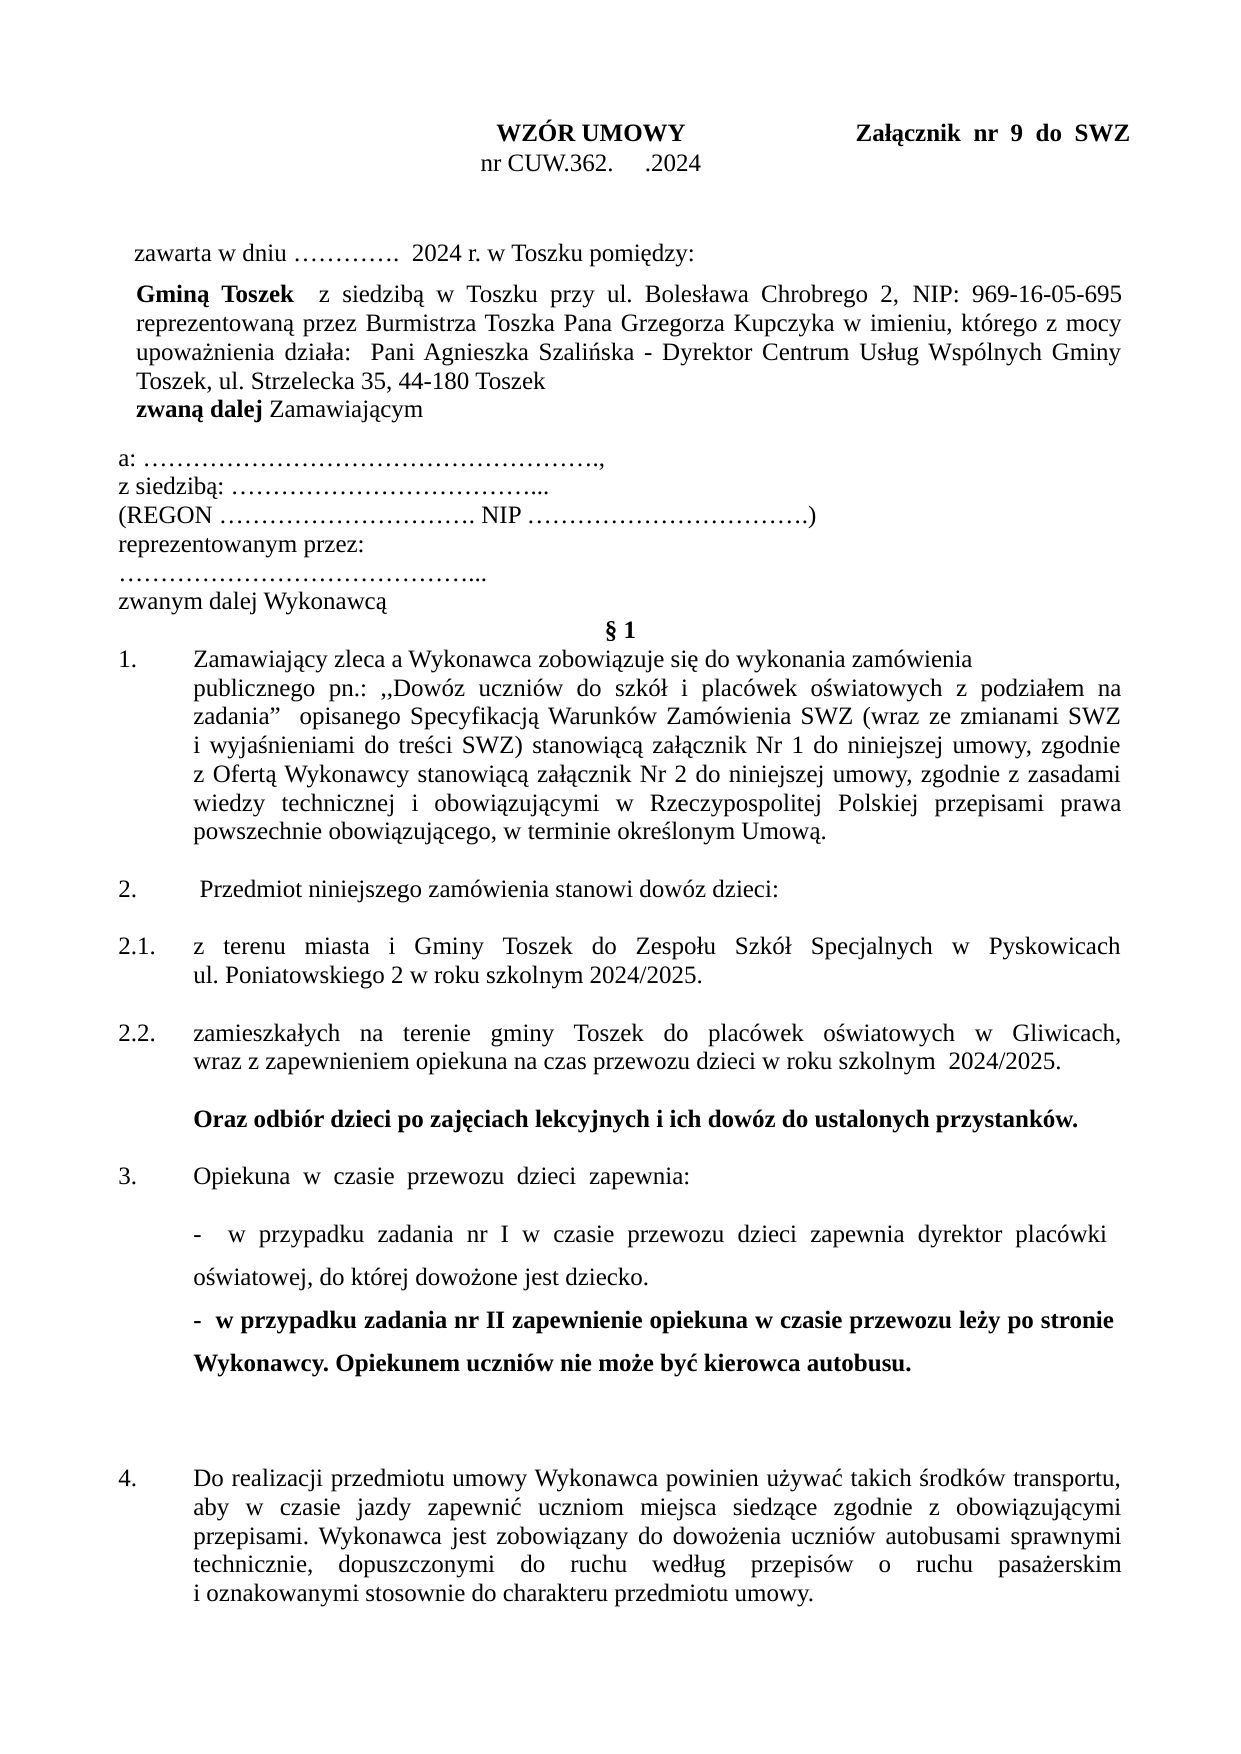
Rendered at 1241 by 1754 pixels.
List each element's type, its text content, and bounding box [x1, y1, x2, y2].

text - w przypadku zadania nr I w czasie przewozu dzieci zapewnia dyrektor placówki oświatowej, do której dowożone jest dziecko. [118, 1219, 1122, 1291]
text reprezentowanym przez: [118, 529, 1122, 558]
text Oraz odbiór dzieci po zajęciach lekcyjnych i ich dowóz do ustalonych przystanków. [118, 1104, 1122, 1133]
text - w przypadku zadania nr II zapewnienie opiekuna w czasie przewozu leży po stronie Wykonawcy. Opiekunem uczniów nie może być kierowca autobusu. [118, 1305, 1122, 1377]
text 4. Do realizacji przedmiotu umowy Wykonawca powinien używać takich środków transportu, aby w czasie jazdy zapewnić uczniom miejsca siedzące zgodnie z obowiązującymi przepisami. Wykonawca jest zobowiązany do dowożenia uczniów autobusami sprawnymi technicznie, dopuszczonymi do ruchu według przepisów o ruchu pasażerskim i oznakowanymi stosownie do charakteru przedmiotu umowy. [118, 1463, 1122, 1607]
text zwanym dalej Wykonawcą [118, 586, 1122, 615]
text 2.2. zamieszkałych na terenie gminy Toszek do placówek oświatowych w Gliwicach, wraz z zapewnieniem opiekuna na czas przewozu dzieci w roku szkolnym 2024/2025. [118, 1018, 1122, 1075]
text 1. Zamawiający zleca a Wykonawca zobowiązuje się do wykonania zamówienia [118, 644, 1122, 673]
text zwaną dalej Zamawiającym [136, 394, 461, 423]
text 2.1. z terenu miasta i Gminy Toszek do Zespołu Szkół Specjalnych w Pyskowicach ul. Poniatowskiego 2 w roku szkolnym 2024/2025. [118, 931, 1122, 989]
text nr CUW.362. .2024 [118, 148, 1122, 177]
text 2. Przedmiot niniejszego zamówienia stanowi dowóz dzieci: [118, 874, 1122, 903]
text § 1 [118, 615, 1122, 644]
text ……………………………………... [118, 558, 1122, 586]
text WZÓR UMOWY Załącznik nr 9 do SWZ [118, 118, 1122, 147]
text (REGON …………………………. NIP …………………………….) [118, 500, 1122, 529]
text zawarta w dniu …………. 2024 r. w Toszku pomiędzy: [134, 238, 1120, 266]
text a: ………………………………………………., [118, 443, 1122, 471]
text 3. Opiekuna w czasie przewozu dzieci zapewnia: [118, 1161, 1122, 1219]
text publicznego pn.: ,,Dowóz uczniów do szkół i placówek oświatowych z podziałem na zadania” opisanego Specyfikacją Warunków Zamówienia SWZ (wraz ze zmianami SWZ i wyjaśnieniami do treści SWZ) stanowiącą załącznik Nr 1 do niniejszej umowy, zgodnie z Ofertą Wykonawcy stanowiącą załącznik Nr 2 do niniejszej umowy, zgodnie z zasadami wiedzy technicznej i obowiązującymi w Rzeczypospolitej Polskiej przepisami prawa powszechnie obowiązującego, w terminie określonym Umową. [118, 673, 1122, 845]
text Gminą Toszek z siedzibą w Toszku przy ul. Bolesława Chrobrego 2, NIP: 969-16-05-695 reprezentowaną przez Burmistrza Toszka Pana Grzegorza Kupczyka w imieniu, którego z mocy upoważnienia działa: Pani Agnieszka Szalińska - Dyrektor Centrum Usług Wspólnych Gminy Toszek, ul. Strzelecka 35, 44-180 Toszek [136, 279, 1122, 394]
text z siedzibą: ………………………………... [118, 471, 1122, 500]
